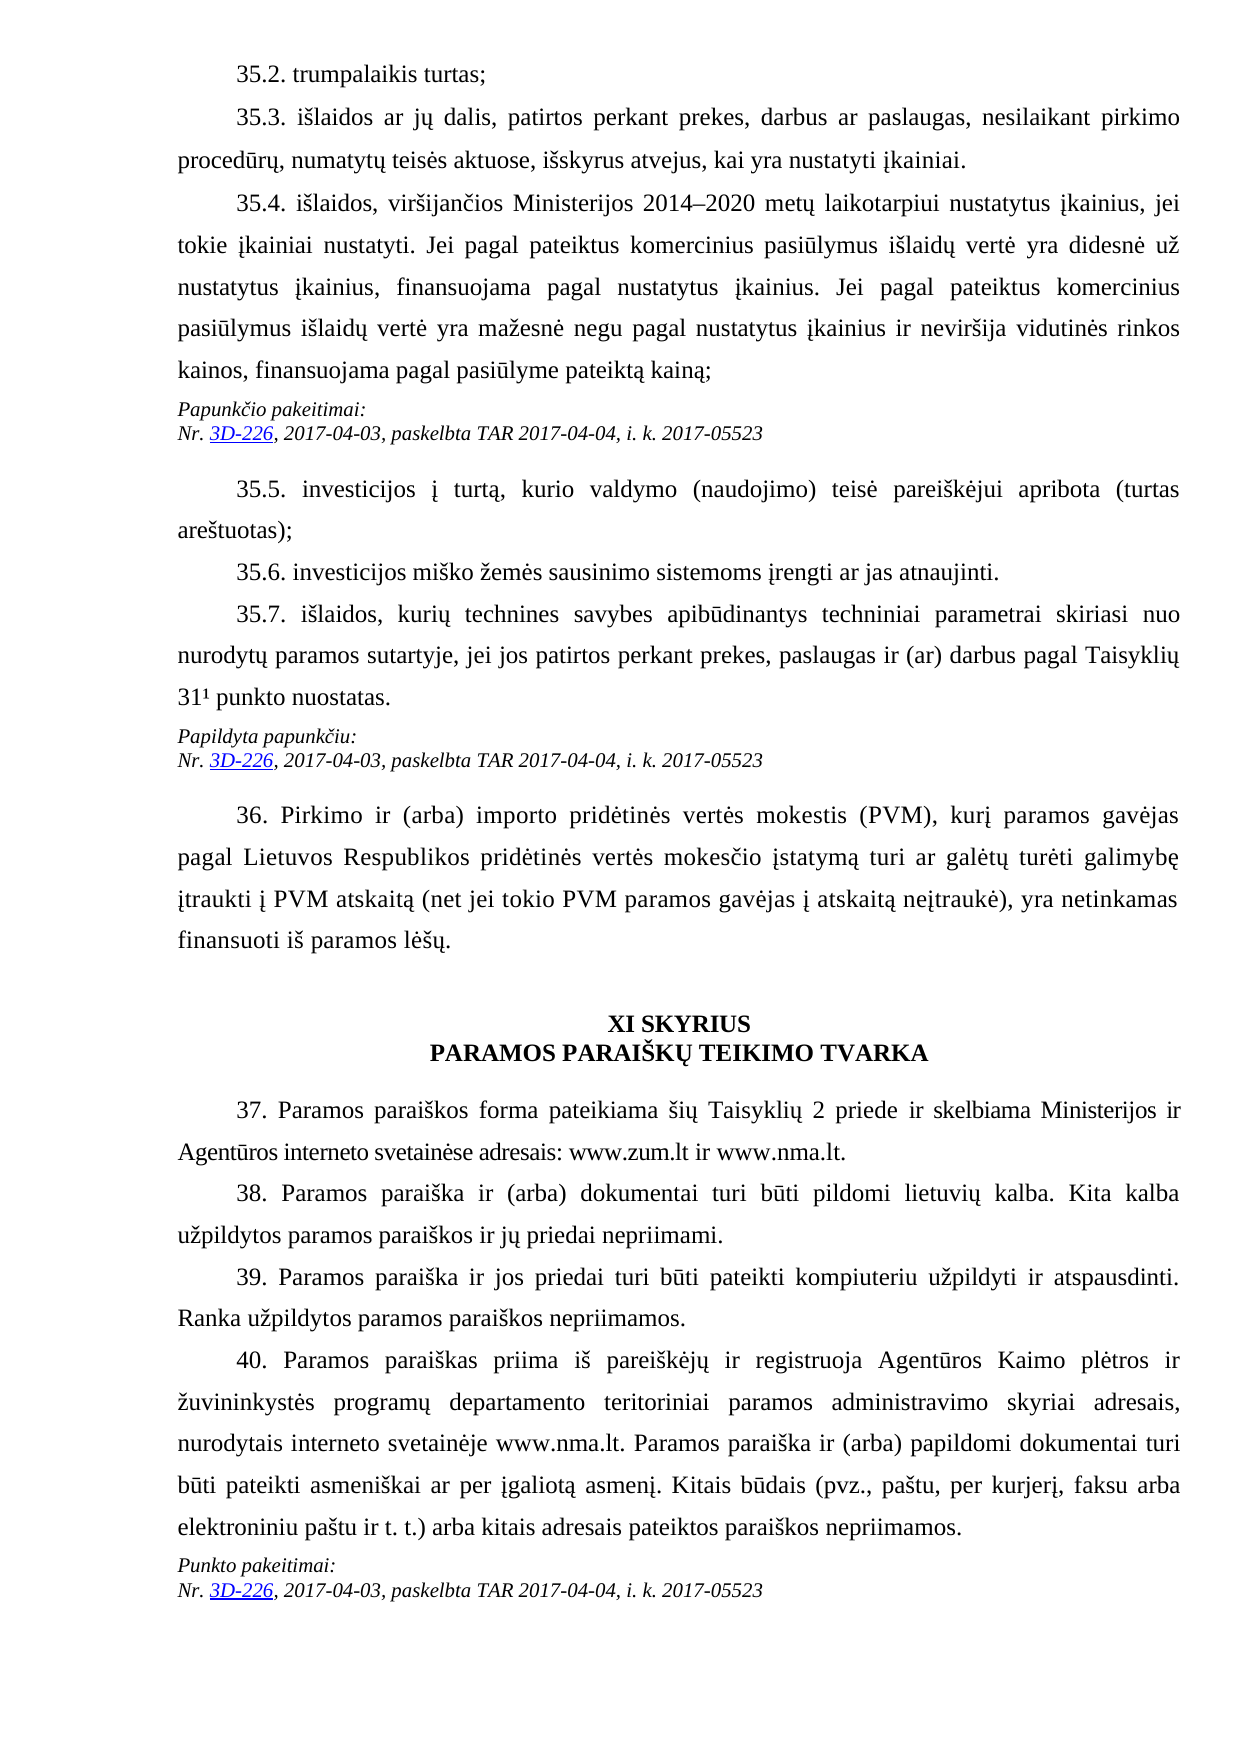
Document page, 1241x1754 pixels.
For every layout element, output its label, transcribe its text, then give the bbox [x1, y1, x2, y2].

text 37. Paramos paraiškos forma pateikiama šių Taisyklių 2 priede ir skelbiama Ministerijos ir Agentūros interneto svetainėse adresais: www.zum.lt ir www.nma.lt. [177, 1095, 1181, 1166]
text Nr. 3D-226, 2017-04-03, paskelbta TAR 2017-04-04, i. k. 2017-05523 [177, 1577, 1181, 1602]
text 35.7. išlaidos, kurių technines savybes apibūdinantys techniniai parametrai skiriasi nuo nurodytų paramos sutartyje, jei jos patirtos perkant prekes, paslaugas ir (ar) darbus pagal Taisyklių 31¹ punkto nuostatas. [177, 599, 1181, 711]
text Papunkčio pakeitimai: [177, 397, 1181, 421]
text 40. Paramos paraiškas priima iš pareiškėjų ir registruoja Agentūros Kaimo plėtros ir žuvininkystės programų departamento teritoriniai paramos administravimo skyriai adresais, nurodytais interneto svetainėje www.nma.lt. Paramos paraiška ir (arba) papildomi dokumentai turi būti pateikti asmeniškai ar per įgaliotą asmenį. Kitais būdais (pvz., paštu, per kurjerį, faksu arba elektroniniu paštu ir t. t.) arba kitais adresais pateiktos paraiškos nepriimamos. [177, 1345, 1181, 1541]
text 35.4. išlaidos, viršijančios Ministerijos 2014–2020 metų laikotarpiui nustatytus įkainius, jei tokie įkainiai nustatyti. Jei pagal pateiktus komercinius pasiūlymus išlaidų vertė yra didesnė už nustatytus įkainius, finansuojama pagal nustatytus įkainius. Jei pagal pateiktus komercinius pasiūlymus išlaidų vertė yra mažesnė negu pagal nustatytus įkainius ir neviršija vidutinės rinkos kainos, finansuojama pagal pasiūlyme pateiktą kainą; [177, 188, 1181, 384]
text Papildyta papunkčiu: [177, 724, 1181, 748]
text 35.3. išlaidos ar jų dalis, patirtos perkant prekes, darbus ar paslaugas, nesilaikant pirkimo procedūrų, numatytų teisės aktuose, išskyrus atvejus, kai yra nustatyti įkainiai. [177, 102, 1181, 174]
text 36. Pirkimo ir (arba) importo pridėtinės vertės mokestis (PVM), kurį paramos gavėjas pagal Lietuvos Respublikos pridėtinės vertės mokesčio įstatymą turi ar galėtų turėti galimybę įtraukti į PVM atskaitą (net jei tokio PVM paramos gavėjas į atskaitą neįtraukė), yra netinkamas finansuoti iš paramos lėšų. [177, 801, 1181, 954]
text XI SKYRIUS [177, 1009, 1181, 1038]
text 35.5. investicijos į turtą, kurio valdymo (naudojimo) teisė pareiškėjui apribota (turtas areštuotas); [177, 474, 1181, 544]
text 35.6. investicijos miško žemės sausinimo sistemoms įrengti ar jas atnaujinti. [177, 557, 1181, 586]
text 39. Paramos paraiška ir jos priedai turi būti pateikti kompiuteriu užpildyti ir atspausdinti. Ranka užpildytos paramos paraiškos nepriimamos. [177, 1262, 1181, 1332]
text 35.2. trumpalaikis turtas; [177, 59, 1181, 88]
text PARAMOS PARAIŠKŲ TEIKIMO TVARKA [177, 1038, 1181, 1066]
text 38. Paramos paraiška ir (arba) dokumentai turi būti pildomi lietuvių kalba. Kita kalba užpildytos paramos paraiškos ir jų priedai nepriimami. [177, 1178, 1181, 1249]
text Nr. 3D-226, 2017-04-03, paskelbta TAR 2017-04-04, i. k. 2017-05523 [177, 421, 1181, 445]
text Nr. 3D-226, 2017-04-03, paskelbta TAR 2017-04-04, i. k. 2017-05523 [177, 748, 1181, 772]
text Punkto pakeitimai: [177, 1553, 1181, 1577]
